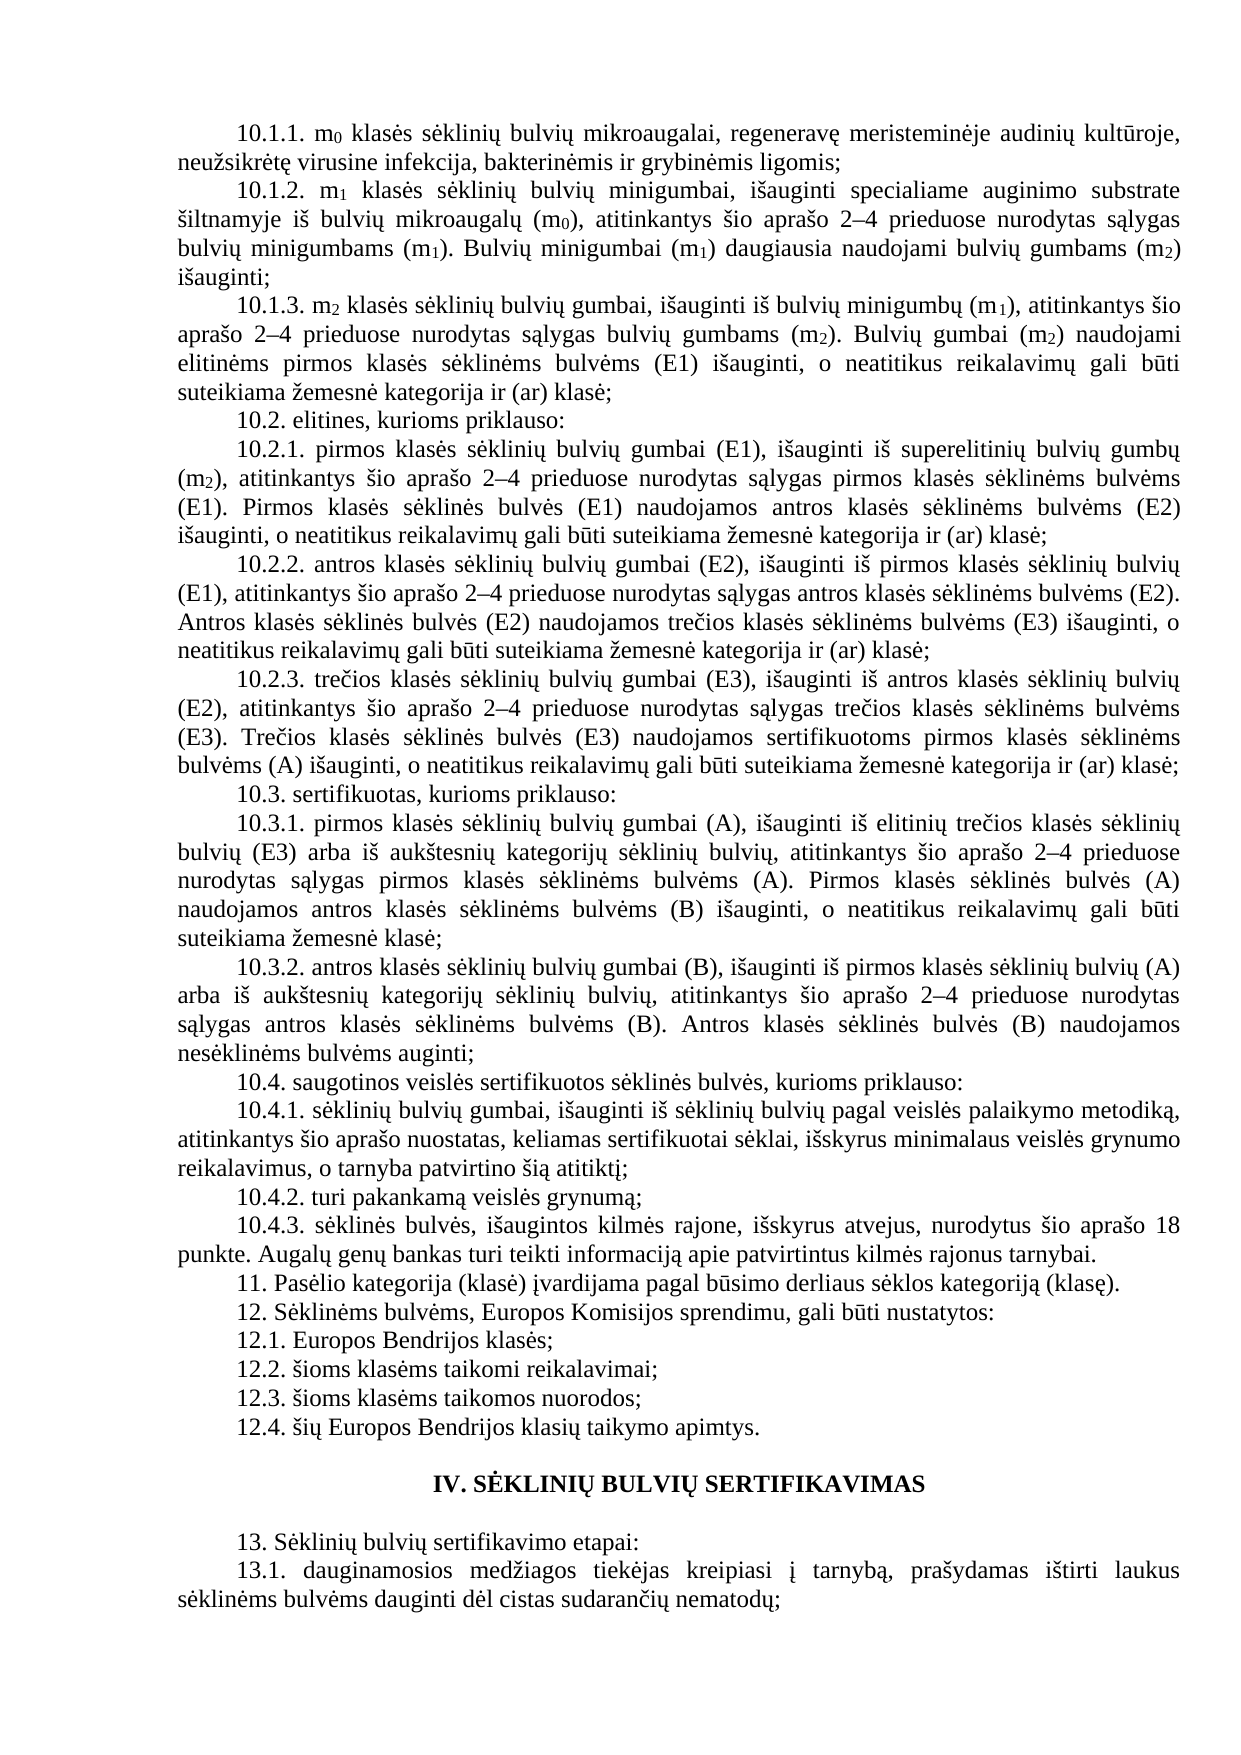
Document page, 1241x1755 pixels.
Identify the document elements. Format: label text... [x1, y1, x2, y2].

text 10.4. saugotinos veislės sertifikuotos sėklinės bulvės, kurioms priklauso: [177, 1067, 1181, 1096]
text 12. Sėklinėms bulvėms, Europos Komisijos sprendimu, gali būti nustatytos: [177, 1297, 1181, 1326]
text 10.1.2. m1 klasės sėklinių bulvių minigumbai, išauginti specialiame auginimo substrate šiltnamyje iš bulvių mikroaugalų (m0), atitinkantys šio aprašo 2–4 prieduose nurodytas sąlygas bulvių minigumbams (m1). Bulvių minigumbai (m1) daugiausia naudojami bulvių gumbams (m2) išauginti; [177, 176, 1181, 291]
text 13.1. dauginamosios medžiagos tiekėjas kreipiasi į tarnybą, prašydamas ištirti laukus sėklinėms bulvėms dauginti dėl cistas sudarančių nematodų; [177, 1556, 1181, 1613]
text 13. Sėklinių bulvių sertifikavimo etapai: [177, 1527, 1181, 1556]
text 10.4.2. turi pakankamą veislės grynumą; [177, 1182, 1181, 1211]
text 12.3. šioms klasėms taikomos nuorodos; [177, 1383, 1181, 1412]
text 10.2.2. antros klasės sėklinių bulvių gumbai (E2), išauginti iš pirmos klasės sėklinių bulvių (E1), atitinkantys šio aprašo 2–4 prieduose nurodytas sąlygas antros klasės sėklinėms bulvėms (E2). Antros klasės sėklinės bulvės (E2) naudojamos trečios klasės sėklinėms bulvėms (E3) išauginti, o neatitikus reikalavimų gali būti suteikiama žemesnė kategorija ir (ar) klasė; [177, 549, 1181, 664]
text 10.2. elitines, kurioms priklauso: [177, 406, 1181, 434]
text 10.1.1. m0 klasės sėklinių bulvių mikroaugalai, regeneravę meristeminėje audinių kultūroje, neužsikrėtę virusine infekcija, bakterinėmis ir grybinėmis ligomis; [177, 118, 1181, 176]
text 12.4. šių Europos Bendrijos klasių taikymo apimtys. [177, 1412, 1181, 1441]
text 12.2. šioms klasėms taikomi reikalavimai; [177, 1354, 1181, 1383]
text 10.2.1. pirmos klasės sėklinių bulvių gumbai (E1), išauginti iš superelitinių bulvių gumbų (m2), atitinkantys šio aprašo 2–4 prieduose nurodytas sąlygas pirmos klasės sėklinėms bulvėms (E1). Pirmos klasės sėklinės bulvės (E1) naudojamos antros klasės sėklinėms bulvėms (E2) išauginti, o neatitikus reikalavimų gali būti suteikiama žemesnė kategorija ir (ar) klasė; [177, 434, 1181, 549]
text 10.2.3. trečios klasės sėklinių bulvių gumbai (E3), išauginti iš antros klasės sėklinių bulvių (E2), atitinkantys šio aprašo 2–4 prieduose nurodytas sąlygas trečios klasės sėklinėms bulvėms (E3). Trečios klasės sėklinės bulvės (E3) naudojamos sertifikuotoms pirmos klasės sėklinėms bulvėms (A) išauginti, o neatitikus reikalavimų gali būti suteikiama žemesnė kategorija ir (ar) klasė; [177, 664, 1181, 779]
text 10.1.3. m2 klasės sėklinių bulvių gumbai, išauginti iš bulvių minigumbų (m1), atitinkantys šio aprašo 2–4 prieduose nurodytas sąlygas bulvių gumbams (m2). Bulvių gumbai (m2) naudojami elitinėms pirmos klasės sėklinėms bulvėms (E1) išauginti, o neatitikus reikalavimų gali būti suteikiama žemesnė kategorija ir (ar) klasė; [177, 291, 1181, 406]
text 10.3.1. pirmos klasės sėklinių bulvių gumbai (A), išauginti iš elitinių trečios klasės sėklinių bulvių (E3) arba iš aukštesnių kategorijų sėklinių bulvių, atitinkantys šio aprašo 2–4 prieduose nurodytas sąlygas pirmos klasės sėklinėms bulvėms (A). Pirmos klasės sėklinės bulvės (A) naudojamos antros klasės sėklinėms bulvėms (B) išauginti, o neatitikus reikalavimų gali būti suteikiama žemesnė klasė; [177, 808, 1181, 952]
text 10.3.2. antros klasės sėklinių bulvių gumbai (B), išauginti iš pirmos klasės sėklinių bulvių (A) arba iš aukštesnių kategorijų sėklinių bulvių, atitinkantys šio aprašo 2–4 prieduose nurodytas sąlygas antros klasės sėklinėms bulvėms (B). Antros klasės sėklinės bulvės (B) naudojamos nesėklinėms bulvėms auginti; [177, 952, 1181, 1067]
text IV. SĖKLINIŲ BULVIŲ SERTIFIKAVIMAS [177, 1469, 1181, 1498]
text 10.4.3. sėklinės bulvės, išaugintos kilmės rajone, išskyrus atvejus, nurodytus šio aprašo 18 punkte. Augalų genų bankas turi teikti informaciją apie patvirtintus kilmės rajonus tarnybai. [177, 1211, 1181, 1268]
text 10.3. sertifikuotas, kurioms priklauso: [177, 779, 1181, 808]
text 12.1. Europos Bendrijos klasės; [177, 1326, 1181, 1354]
text 11. Pasėlio kategorija (klasė) įvardijama pagal būsimo derliaus sėklos kategoriją (klasę). [177, 1268, 1181, 1297]
text 10.4.1. sėklinių bulvių gumbai, išauginti iš sėklinių bulvių pagal veislės palaikymo metodiką, atitinkantys šio aprašo nuostatas, keliamas sertifikuotai sėklai, išskyrus minimalaus veislės grynumo reikalavimus, o tarnyba patvirtino šią atitiktį; [177, 1096, 1181, 1182]
